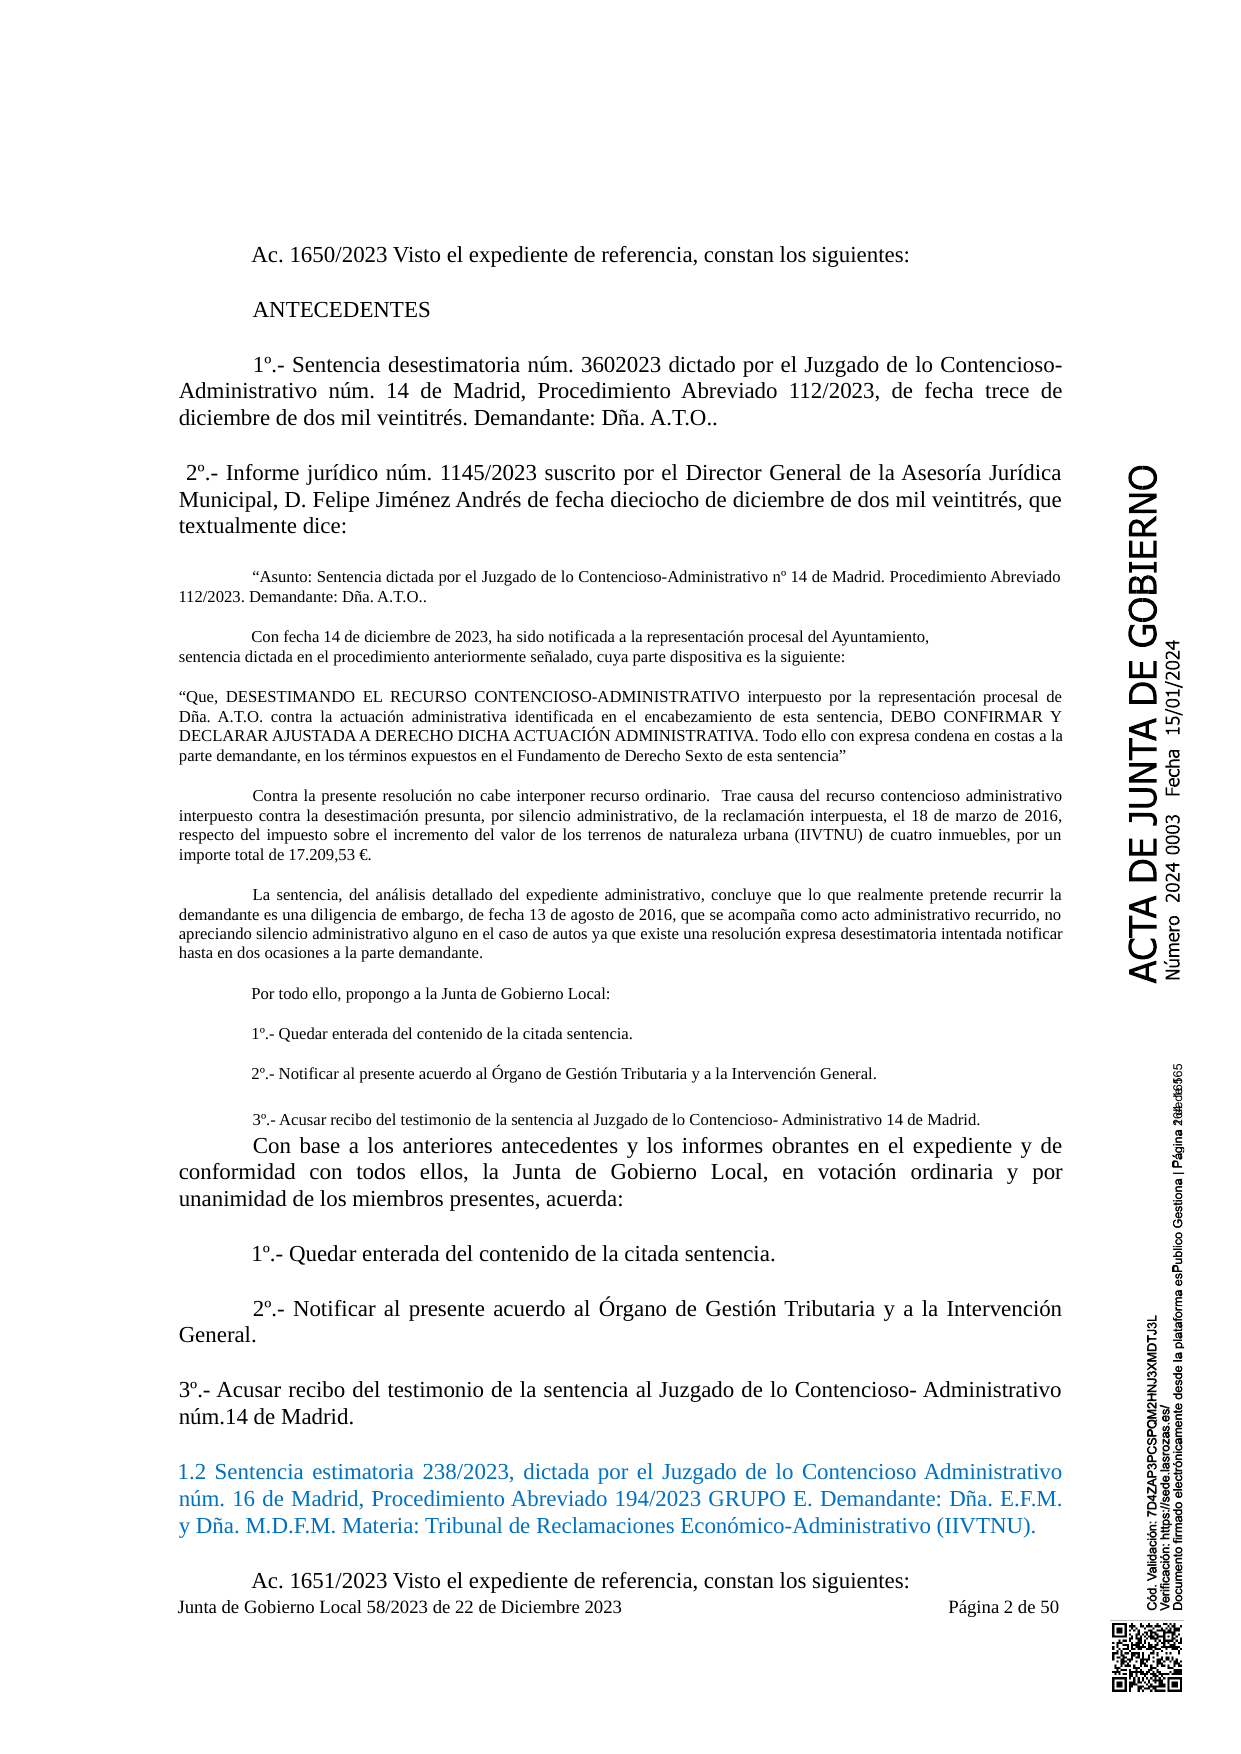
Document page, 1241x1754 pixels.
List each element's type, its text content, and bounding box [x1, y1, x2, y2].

text Por todo ello, propongo a la Junta de Gobierno Local: [251, 983, 1064, 1003]
text 1.2 Sentencia estimatoria 238/2023, dictada por el Juzgado de lo Contencioso Administrativo núm. 16 de Madrid, Procedimiento Abreviado 194/2023 GRUPO E. Demandante: Dña. E.F.M. y Dña. M.D.F.M. Materia: Tribunal de Reclamaciones Económico-Administrativo (IIVTNU). [177, 1458, 1064, 1538]
text “Que, DESESTIMANDO EL RECURSO CONTENCIOSO-ADMINISTRATIVO interpuesto por la representación procesal de Dña. A.T.O. contra la actuación administrativa identificada en el encabezamiento de esta sentencia, DEBO CONFIRMAR Y DECLARAR AJUSTADA A DERECHO DICHA ACTUACIÓN ADMINISTRATIVA. Todo ello con expresa condena en costas a la parte demandante, en los términos expuestos en el Fundamento de Derecho Sexto de esta sentencia” [179, 687, 1064, 765]
text 2º.- Notificar al presente acuerdo al Órgano de Gestión Tributaria y a la Intervención General. [178, 1295, 1064, 1348]
text Contra la presente resolución no cabe interponer recurso ordinario. Trae causa del recurso contencioso administrativo interpuesto contra la desestimación presunta, por silencio administrativo, de la reclamación interpuesta, el 18 de marzo de 2016, respecto del impuesto sobre el incremento del valor de los terrenos de naturaleza urbana (IIVTNU) de cuatro inmuebles, por un importe total de 17.209,53 €. [179, 786, 1064, 864]
text 3º.- Acusar recibo del testimonio de la sentencia al Juzgado de lo Contencioso- Administrativo 14 de Madrid. [179, 1104, 1064, 1131]
text 2º.- Notificar al presente acuerdo al Órgano de Gestión Tributaria y a la Intervención General. [251, 1064, 1064, 1083]
text sentencia dictada en el procedimiento anteriormente señalado, cuya parte dispositiva es la siguiente: [179, 647, 1064, 666]
text La sentencia, del análisis detallado del expediente administrativo, concluye que lo que realmente pretende recurrir la demandante es una diligencia de embargo, de fecha 13 de agosto de 2016, que se acompaña como acto administrativo recurrido, no apreciando silencio administrativo alguno en el caso de autos ya que existe una resolución expresa desestimatoria intentada notificar hasta en dos ocasiones a la parte demandante. [179, 885, 1064, 962]
text 1º.- Quedar enterada del contenido de la citada sentencia. [251, 1024, 1064, 1043]
text 3º.- Acusar recibo del testimonio de la sentencia al Juzgado de lo Contencioso- Administrativo núm.14 de Madrid. [178, 1377, 1064, 1429]
text Con base a los anteriores antecedentes y los informes obrantes en el expediente y de conformidad con todos ellos, la Junta de Gobierno Local, en votación ordinaria y por unanimidad de los miembros presentes, acuerda: [178, 1132, 1064, 1211]
text “Asunto: Sentencia dictada por el Juzgado de lo Contencioso-Administrativo nº 14 de Madrid. Procedimiento Abreviado 112/2023. Demandante: Dña. A.T.O.. [178, 567, 1062, 606]
text 1º.- Quedar enterada del contenido de la citada sentencia. [251, 1240, 1064, 1266]
text ANTECEDENTES [177, 296, 1064, 322]
text Ac. 1651/2023 Visto el expediente de referencia, constan los siguientes: [251, 1567, 1064, 1593]
text 1º.- Sentencia desestimatoria núm. 3602023 dictado por el Juzgado de lo Contencioso-Administrativo núm. 14 de Madrid, Procedimiento Abreviado 112/2023, de fecha trece de diciembre de dos mil veintitrés. Demandante: Dña. A.T.O.. [178, 351, 1064, 431]
text 2º.- Informe jurídico núm. 1145/2023 suscrito por el Director General de la Asesoría Jurídica Municipal, D. Felipe Jiménez Andrés de fecha dieciocho de diciembre de dos mil veintitrés, que textualmente dice: [178, 459, 1064, 539]
text Con fecha 14 de diciembre de 2023, ha sido notificada a la representación procesal del Ayuntamiento, [251, 627, 1064, 646]
text Ac. 1650/2023 Visto el expediente de referencia, constan los siguientes: [251, 241, 1064, 267]
